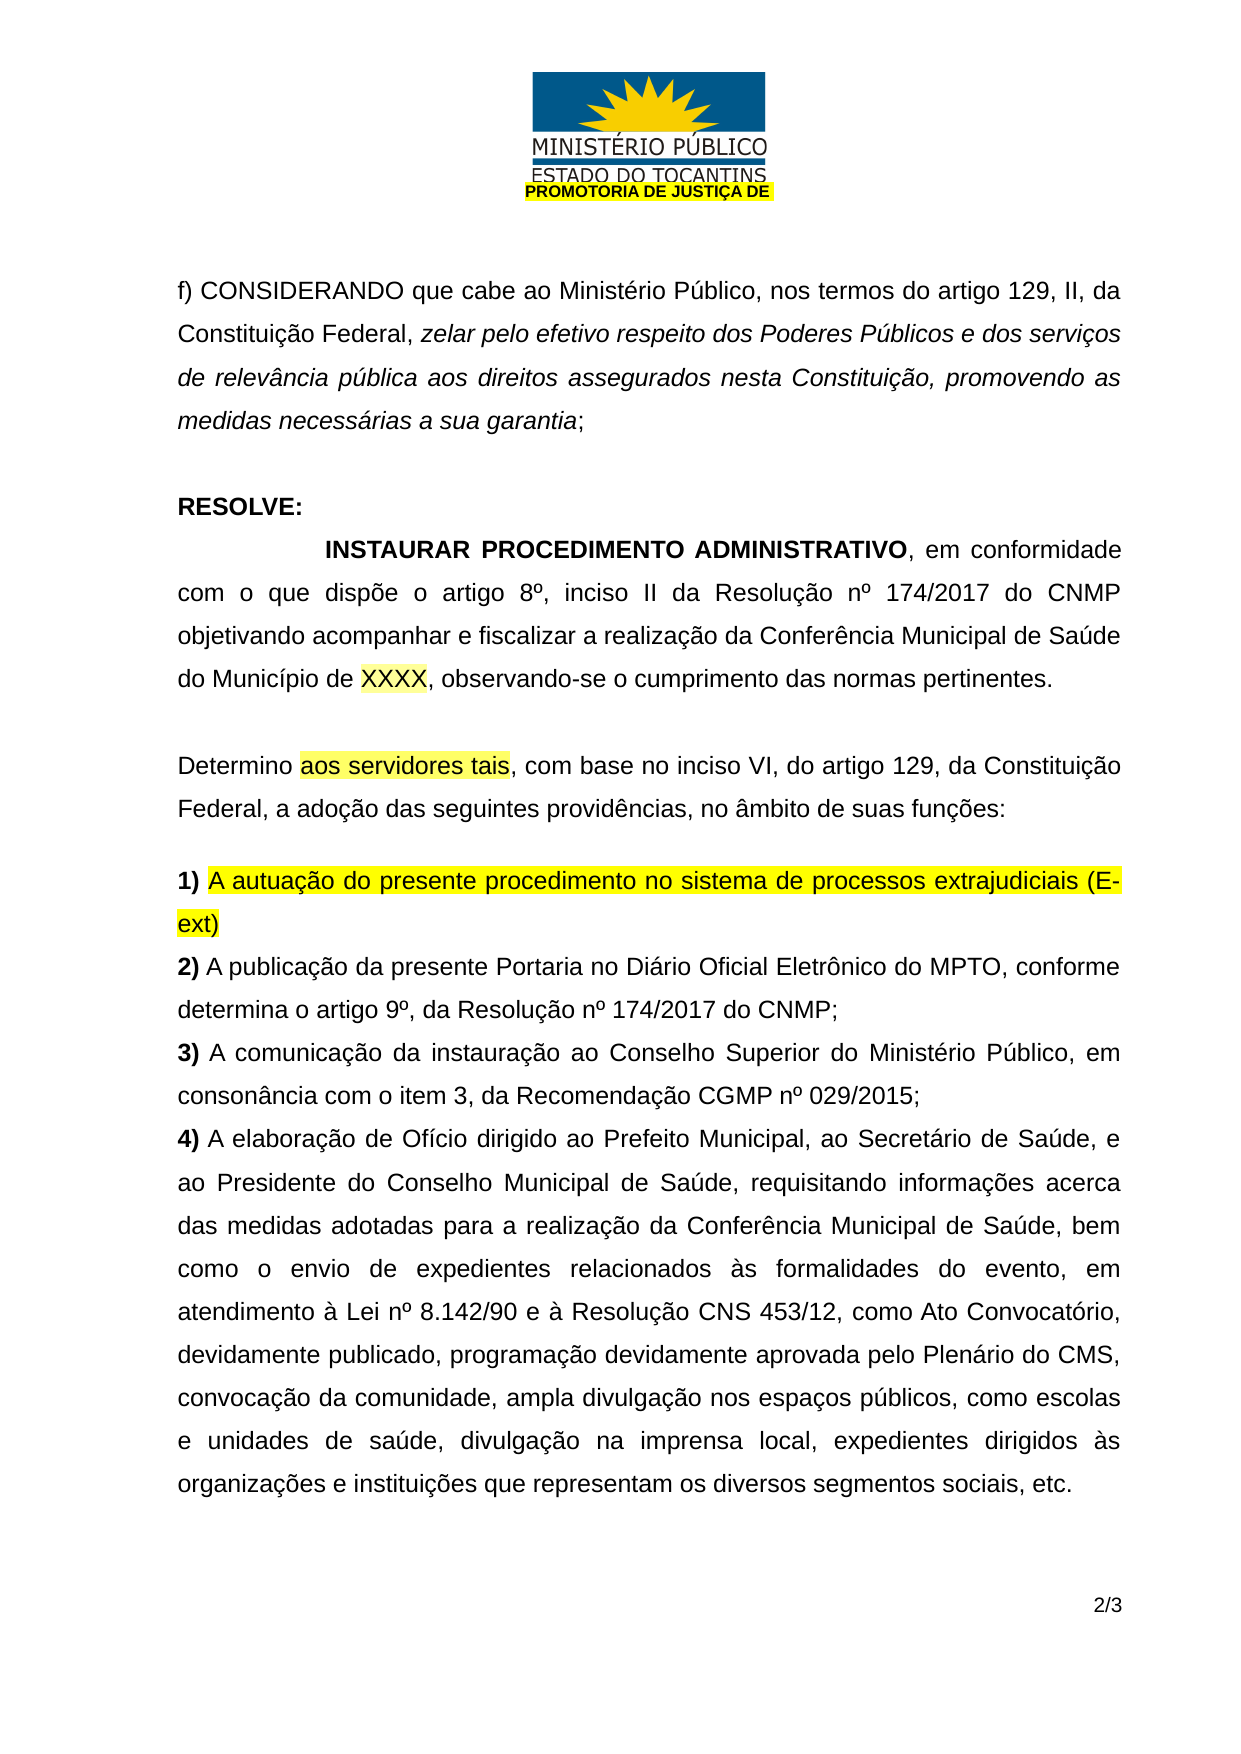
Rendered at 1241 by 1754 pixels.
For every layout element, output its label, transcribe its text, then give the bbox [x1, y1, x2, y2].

text Determino aos servidores tais, com base no inciso VI, do artigo 129, da Constituição Federal, a adoção das seguintes providências, no âmbito de suas funções: [177, 751, 1122, 822]
text 3) A comunicação da instauração ao Conselho Superior do Ministério Público, em consonância com o item 3, da Recomendação CGMP nº 029/2015; [177, 1038, 1122, 1110]
text 1) A autuação do presente procedimento no sistema de processos extrajudiciais (E-ext) [177, 866, 1122, 937]
picture [532, 72, 767, 182]
text RESOLVE: [177, 492, 1122, 521]
text 2) A publicação da presente Portaria no Diário Oficial Eletrônico do MPTO, conforme determina o artigo 9º, da Resolução nº 174/2017 do CNMP; [177, 952, 1122, 1024]
text INSTAURAR PROCEDIMENTO ADMINISTRATIVO, em conformidade com o que dispõe o artigo 8º, inciso II da Resolução nº 174/2017 do CNMP objetivando acompanhar e fiscalizar a realização da Conferência Municipal de Saúde do Município de XXXX, observando-se o cumprimento das normas pertinentes. [177, 535, 1122, 693]
text f) CONSIDERANDO que cabe ao Ministério Público, nos termos do artigo 129, II, da Constituição Federal, zelar pelo efetivo respeito dos Poderes Públicos e dos serviços de relevância pública aos direitos assegurados nesta Constituição, promovendo as medidas necessárias a sua garantia; [177, 276, 1122, 434]
text 4) A elaboração de Ofício dirigido ao Prefeito Municipal, ao Secretário de Saúde, e ao Presidente do Conselho Municipal de Saúde, requisitando informações acerca das medidas adotadas para a realização da Conferência Municipal de Saúde, bem como o envio de expedientes relacionados às formalidades do evento, em atendimento à Lei nº 8.142/90 e à Resolução CNS 453/12, como Ato Convocatório, devidamente publicado, programação devidamente aprovada pelo Plenário do CMS, convocação da comunidade, ampla divulgação nos espaços públicos, como escolas e unidades de saúde, divulgação na imprensa local, expedientes dirigidos às organizações e instituições que representam os diversos segmentos sociais, etc. [177, 1124, 1122, 1498]
